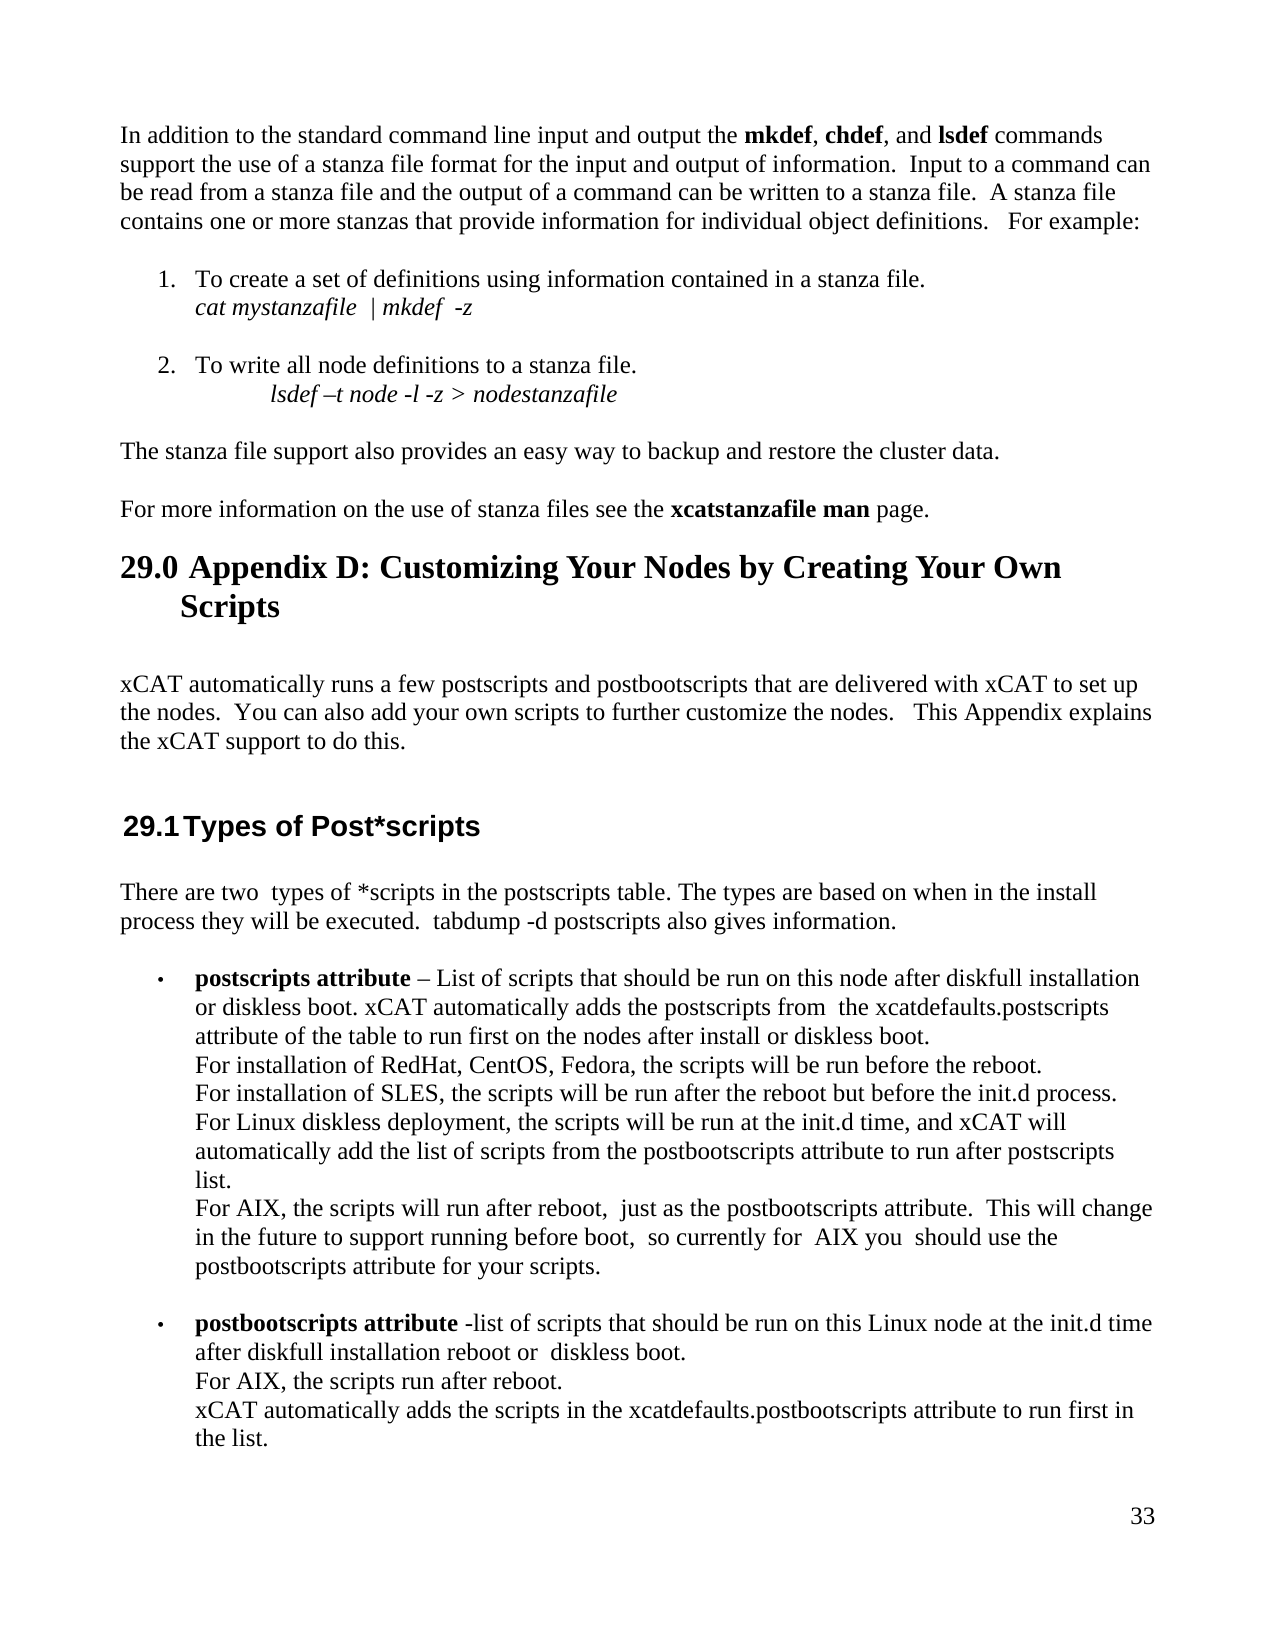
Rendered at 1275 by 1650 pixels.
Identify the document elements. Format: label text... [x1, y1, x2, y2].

text The stanza file support also provides an easy way to backup and restore the cluster data. [120, 436, 1155, 465]
list To write all node definitions to a stanza file. [157, 350, 1155, 379]
subtitle Appendix D: Customizing Your Nodes by Creating Your Own Scripts [120, 547, 1155, 624]
list For installation of SLES, the scripts will be run after the reboot but before the init.d process. For Linux diskless deployment, the scripts will be run at the init.d time, and xCAT will automatically add the list of scripts from the postbootscripts attribute to run after postscripts list. [157, 1078, 1155, 1193]
text cat mystanzafile | mkdef -z [195, 292, 1155, 321]
text There are two types of *scripts in the postscripts table. The types are based on when in the install process they will be executed. tabdump -d postscripts also gives information. [120, 877, 1155, 935]
list For installation of RedHat, CentOS, Fedora, the scripts will be run before the reboot. [157, 1050, 1155, 1078]
list postbootscripts attribute -list of scripts that should be run on this Linux node at the init.d time after diskfull installation reboot or diskless boot. [157, 1308, 1155, 1366]
text In addition to the standard command line input and output the mkdef, chdef, and lsdef commands support the use of a stanza file format for the input and output of information. Input to a command can be read from a stanza file and the output of a command can be written to a stanza file. A stanza file contains one or more stanzas that provide information for individual object definitions. For example: [120, 120, 1155, 235]
list lsdef –t node -l -z > nodestanzafile [232, 379, 1155, 407]
list For AIX, the scripts will run after reboot, just as the postbootscripts attribute. This will change in the future to support running before boot, so currently for AIX you should use the postbootscripts attribute for your scripts. [157, 1193, 1155, 1280]
list For AIX, the scripts run after reboot. [157, 1366, 1155, 1395]
subtitle Types of Post*scripts [123, 809, 1155, 842]
text For more information on the use of stanza files see the xcatstanzafile man page. [120, 494, 1155, 522]
list To create a set of definitions using information contained in a stanza file. [157, 264, 1155, 292]
text xCAT automatically runs a few postscripts and postbootscripts that are delivered with xCAT to set up the nodes. You can also add your own scripts to further customize the nodes. This Appendix explains the xCAT support to do this. [120, 669, 1155, 755]
list postscripts attribute – List of scripts that should be run on this node after diskfull installation or diskless boot. xCAT automatically adds the postscripts from the xcatdefaults.postscripts attribute of the table to run first on the nodes after install or diskless boot. [157, 963, 1155, 1050]
list xCAT automatically adds the scripts in the xcatdefaults.postbootscripts attribute to run first in the list. [157, 1395, 1155, 1452]
